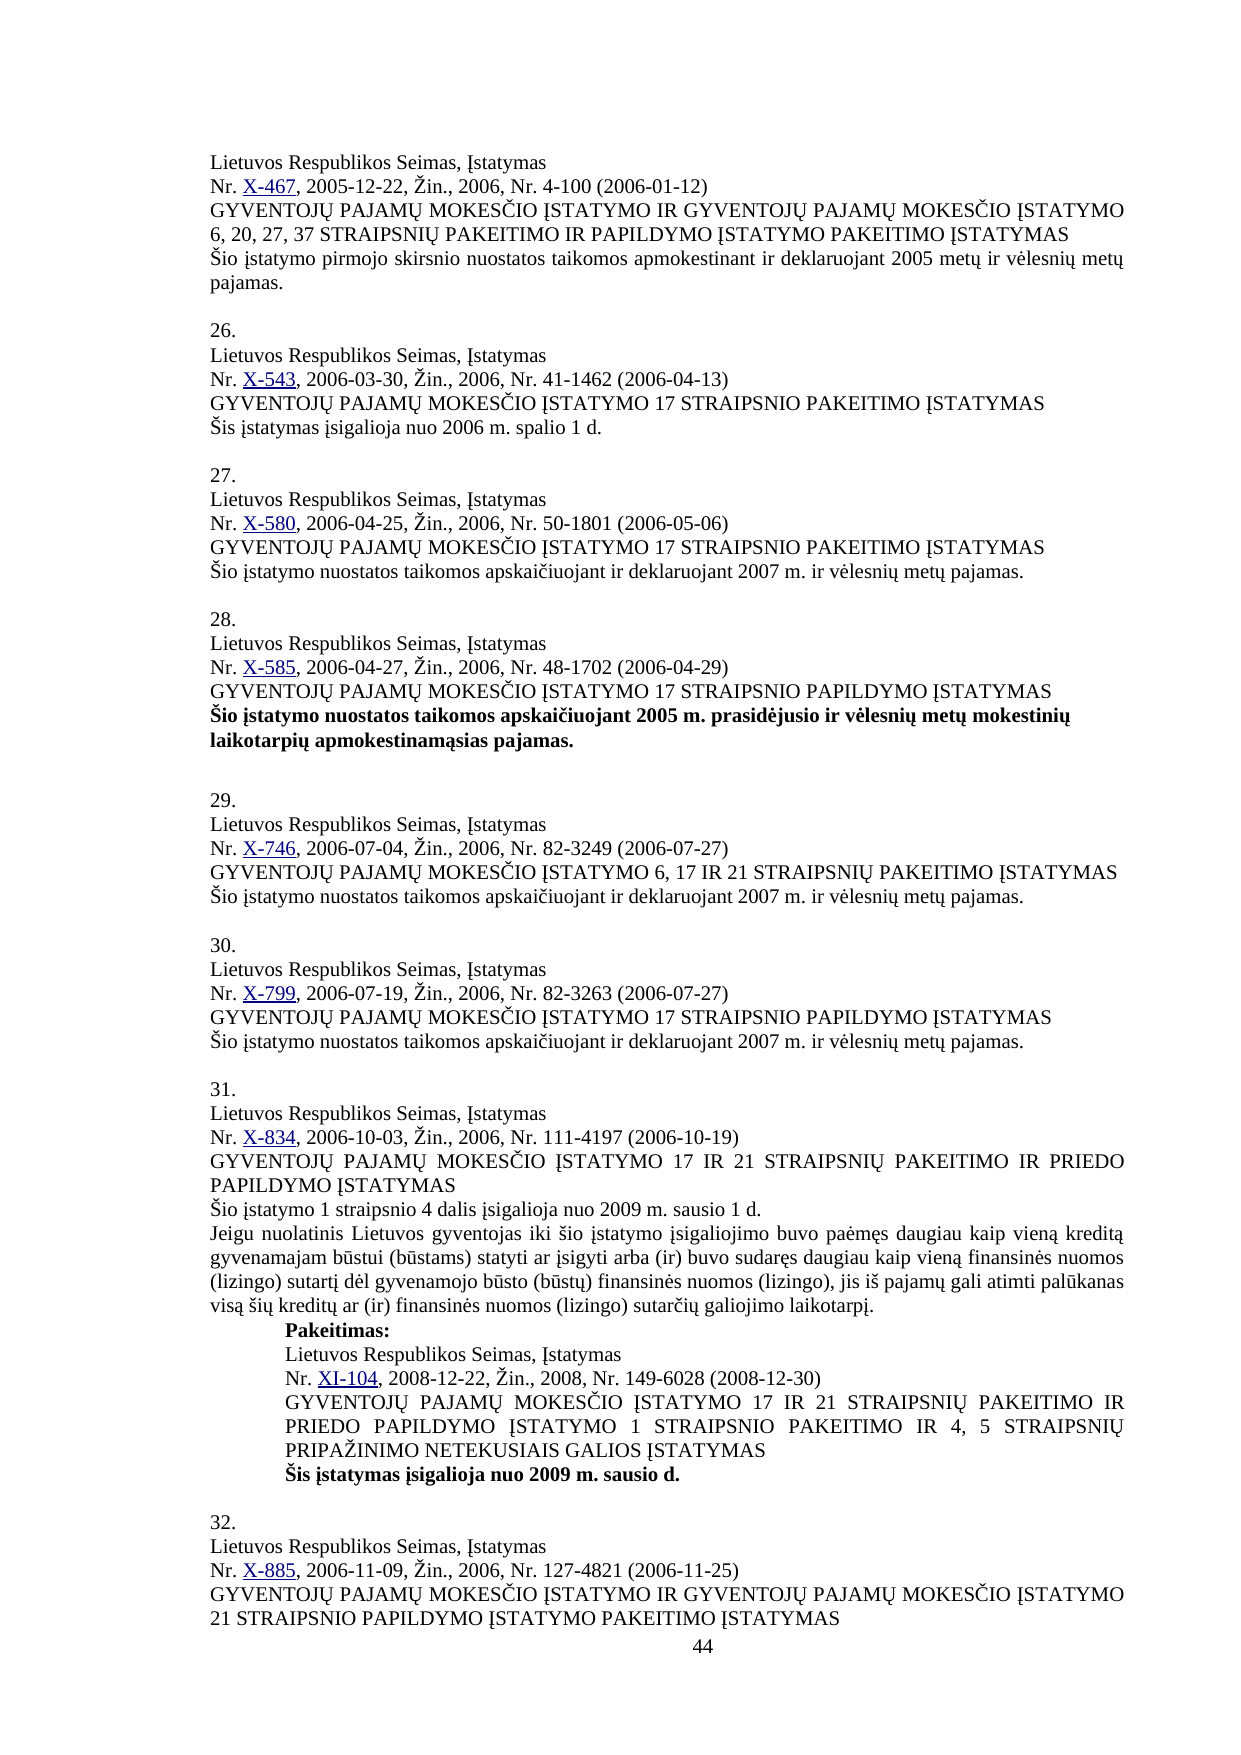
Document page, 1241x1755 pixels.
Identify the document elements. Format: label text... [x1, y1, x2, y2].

text Jeigu nuolatinis Lietuvos gyventojas iki šio įstatymo įsigaliojimo buvo paėmęs daugiau kaip vieną kreditą gyvenamajam būstui (būstams) statyti ar įsigyti arba (ir) buvo sudaręs daugiau kaip vieną finansinės nuomos (lizingo) sutartį dėl gyvenamojo būsto (būstų) finansinės nuomos (lizingo), jis iš pajamų gali atimti palūkanas visą šių kreditų ar (ir) finansinės nuomos (lizingo) sutarčių galiojimo laikotarpį. [210, 1221, 1126, 1317]
text GYVENTOJŲ PAJAMŲ MOKESČIO ĮSTATYMO 17 STRAIPSNIO PAKEITIMO ĮSTATYMAS [210, 391, 1126, 415]
text GYVENTOJŲ PAJAMŲ MOKESČIO ĮSTATYMO 6, 17 IR 21 STRAIPSNIŲ PAKEITIMO ĮSTATYMAS [210, 860, 1126, 884]
text GYVENTOJŲ PAJAMŲ MOKESČIO ĮSTATYMO 17 STRAIPSNIO PAKEITIMO ĮSTATYMAS [210, 535, 1126, 559]
text GYVENTOJŲ PAJAMŲ MOKESČIO ĮSTATYMO 17 STRAIPSNIO PAPILDYMO ĮSTATYMAS [210, 679, 1126, 703]
text Šio įstatymo nuostatos taikomos apskaičiuojant 2005 m. prasidėjusio ir vėlesnių metų mokestinių laikotarpių apmokestinamąsias pajamas. [210, 703, 1126, 752]
text Šio įstatymo nuostatos taikomos apskaičiuojant ir deklaruojant 2007 m. ir vėlesnių metų pajamas. [210, 1029, 1126, 1053]
text 29. [210, 788, 1126, 812]
text Lietuvos Respublikos Seimas, Įstatymas [210, 812, 1126, 836]
text Šio įstatymo 1 straipsnio 4 dalis įsigalioja nuo 2009 m. sausio 1 d. [210, 1197, 1126, 1221]
text Šio įstatymo pirmojo skirsnio nuostatos taikomos apmokestinant ir deklaruojant 2005 metų ir vėlesnių metų pajamas. [210, 246, 1126, 294]
text Nr. XI-104, 2008-12-22, Žin., 2008, Nr. 149-6028 (2008-12-30) [285, 1366, 1126, 1390]
text GYVENTOJŲ PAJAMŲ MOKESČIO ĮSTATYMO IR GYVENTOJŲ PAJAMŲ MOKESČIO ĮSTATYMO 6, 20, 27, 37 STRAIPSNIŲ PAKEITIMO IR PAPILDYMO ĮSTATYMO PAKEITIMO ĮSTATYMAS [210, 198, 1126, 246]
text Lietuvos Respublikos Seimas, Įstatymas [210, 487, 1126, 511]
text 31. [210, 1077, 1126, 1101]
text Lietuvos Respublikos Seimas, Įstatymas [210, 631, 1126, 655]
text Šis įstatymas įsigalioja nuo 2006 m. spalio 1 d. [210, 415, 1126, 439]
text Nr. X-746, 2006-07-04, Žin., 2006, Nr. 82-3249 (2006-07-27) [210, 836, 1126, 860]
text Lietuvos Respublikos Seimas, Įstatymas [285, 1342, 1126, 1366]
text GYVENTOJŲ PAJAMŲ MOKESČIO ĮSTATYMO IR GYVENTOJŲ PAJAMŲ MOKESČIO ĮSTATYMO 21 STRAIPSNIO PAPILDYMO ĮSTATYMO PAKEITIMO ĮSTATYMAS [210, 1582, 1126, 1630]
text Nr. X-585, 2006-04-27, Žin., 2006, Nr. 48-1702 (2006-04-29) [210, 655, 1126, 679]
text GYVENTOJŲ PAJAMŲ MOKESČIO ĮSTATYMO 17 IR 21 STRAIPSNIŲ PAKEITIMO IR PRIEDO PAPILDYMO ĮSTATYMO 1 STRAIPSNIO PAKEITIMO IR 4, 5 STRAIPSNIŲ PRIPAŽINIMO NETEKUSIAIS GALIOS ĮSTATYMAS [285, 1390, 1126, 1462]
text Šio įstatymo nuostatos taikomos apskaičiuojant ir deklaruojant 2007 m. ir vėlesnių metų pajamas. [210, 884, 1126, 908]
text Lietuvos Respublikos Seimas, Įstatymas [210, 1534, 1126, 1558]
text Pakeitimas: [210, 1317, 1126, 1342]
text Nr. X-543, 2006-03-30, Žin., 2006, Nr. 41-1462 (2006-04-13) [210, 367, 1126, 391]
text 32. [210, 1510, 1126, 1534]
text 26. [210, 318, 1126, 342]
text Lietuvos Respublikos Seimas, Įstatymas [210, 150, 1126, 174]
text Nr. X-467, 2005-12-22, Žin., 2006, Nr. 4-100 (2006-01-12) [210, 174, 1126, 198]
text GYVENTOJŲ PAJAMŲ MOKESČIO ĮSTATYMO 17 IR 21 STRAIPSNIŲ PAKEITIMO IR PRIEDO PAPILDYMO ĮSTATYMAS [210, 1149, 1126, 1197]
text Šis įstatymas įsigalioja nuo 2009 m. sausio d. [285, 1462, 1126, 1486]
text Šio įstatymo nuostatos taikomos apskaičiuojant ir deklaruojant 2007 m. ir vėlesnių metų pajamas. [210, 559, 1126, 583]
text 28. [210, 607, 1126, 631]
text Lietuvos Respublikos Seimas, Įstatymas [210, 342, 1126, 367]
text Lietuvos Respublikos Seimas, Įstatymas [210, 1101, 1126, 1125]
text GYVENTOJŲ PAJAMŲ MOKESČIO ĮSTATYMO 17 STRAIPSNIO PAPILDYMO ĮSTATYMAS [210, 1005, 1126, 1029]
text 30. [210, 932, 1126, 957]
text Nr. X-580, 2006-04-25, Žin., 2006, Nr. 50-1801 (2006-05-06) [210, 511, 1126, 535]
text Nr. X-885, 2006-11-09, Žin., 2006, Nr. 127-4821 (2006-11-25) [210, 1558, 1126, 1582]
text Nr. X-834, 2006-10-03, Žin., 2006, Nr. 111-4197 (2006-10-19) [210, 1125, 1126, 1149]
text Lietuvos Respublikos Seimas, Įstatymas [210, 957, 1126, 981]
text 27. [210, 463, 1126, 487]
text Nr. X-799, 2006-07-19, Žin., 2006, Nr. 82-3263 (2006-07-27) [210, 981, 1126, 1005]
